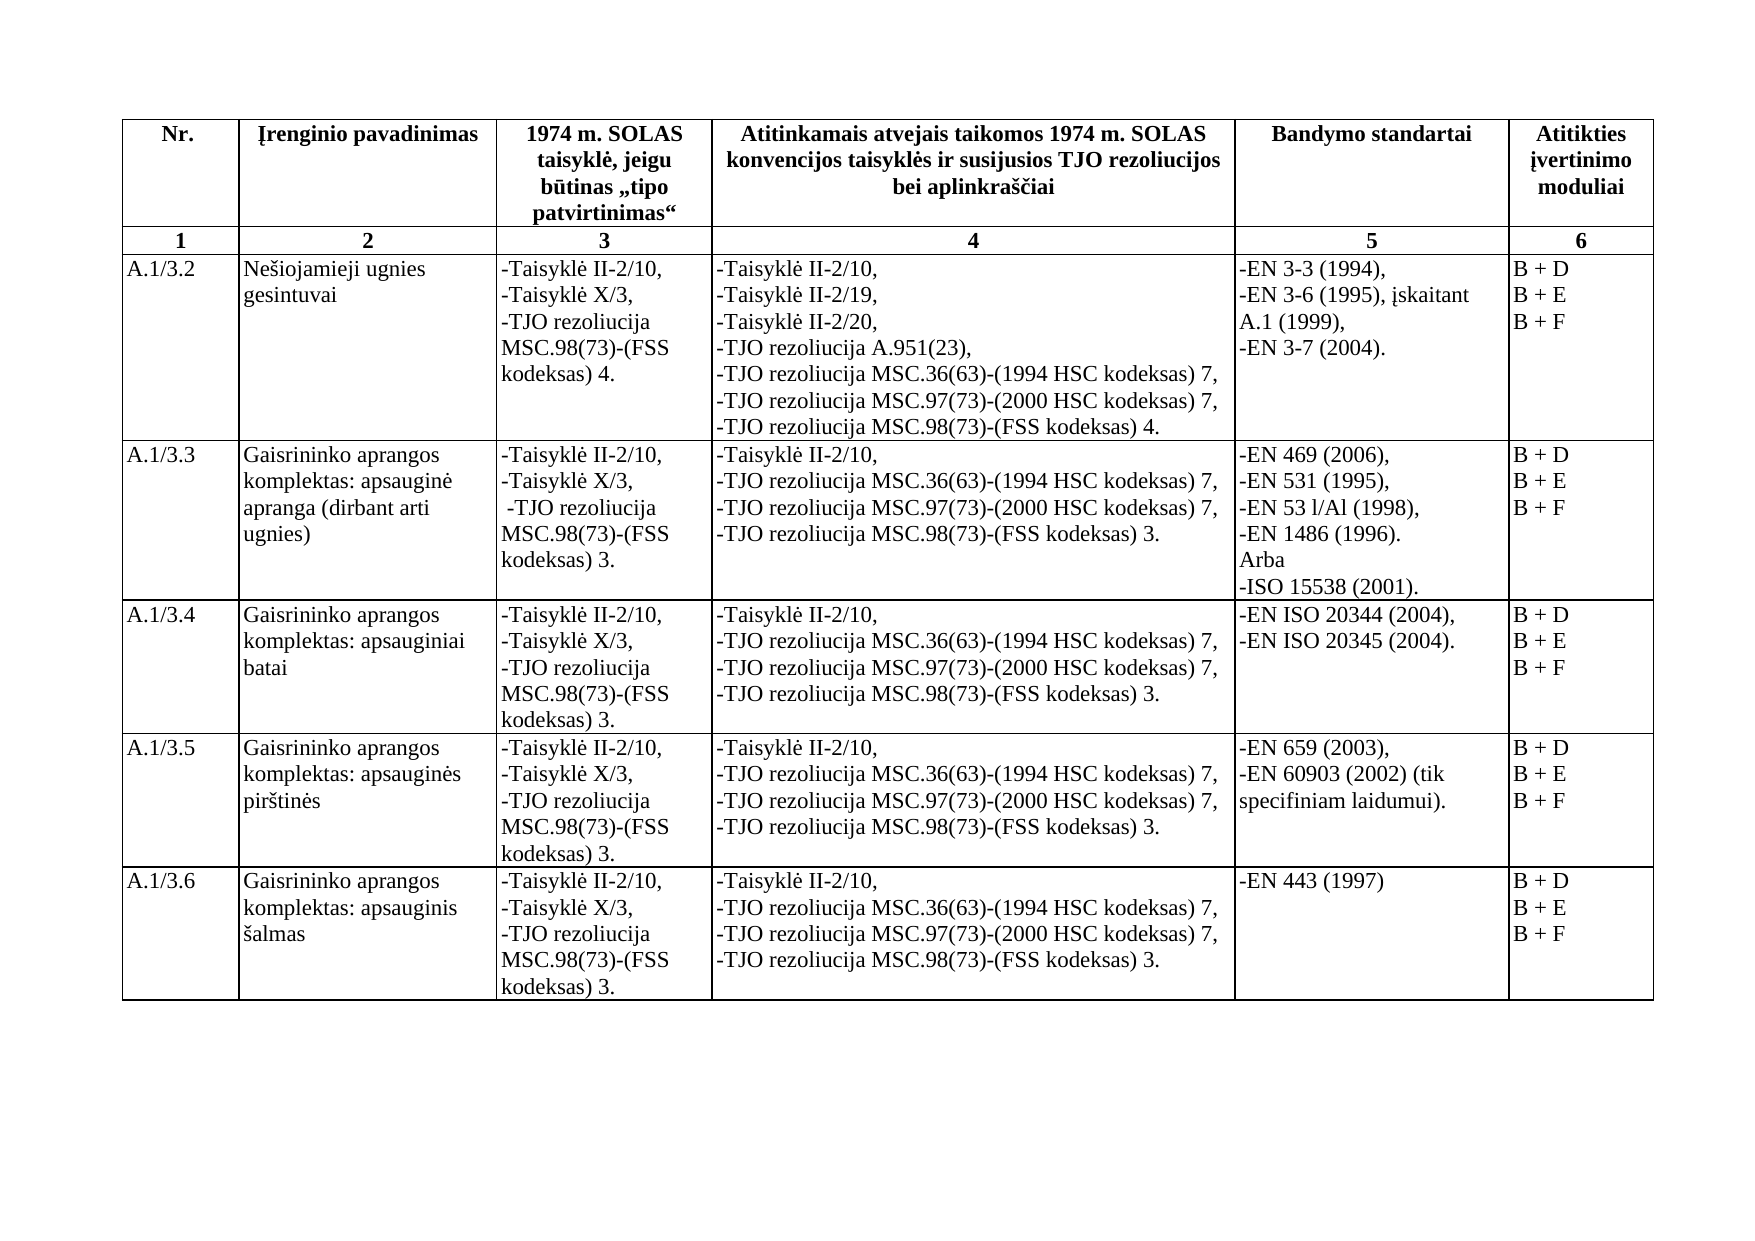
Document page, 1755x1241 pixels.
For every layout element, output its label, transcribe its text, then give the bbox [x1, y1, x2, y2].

table_cell B + D B + E B + F [1510, 441, 1653, 599]
table_cell -Taisyklė II-2/10, -Taisyklė X/3, -TJO rezoliucija MSC.98(73)-(FSS kodeksas) 3. [497, 441, 711, 599]
table_cell 6 [1510, 227, 1653, 253]
table_cell -Taisyklė II-2/10, -Taisyklė X/3, -TJO rezoliucija MSC.98(73)-(FSS kodeksas) 3. [497, 868, 711, 999]
table_cell -Taisyklė II-2/10, -Taisyklė X/3, -TJO rezoliucija MSC.98(73)-(FSS kodeksas) 4. [497, 255, 711, 439]
table_cell Gaisrininko aprangos komplektas: apsauginis šalmas [240, 868, 496, 999]
table_cell Gaisrininko aprangos komplektas: apsauginiai batai [240, 601, 496, 733]
table_header Atitikties įvertinimo moduliai [1510, 120, 1653, 226]
table_cell -EN ISO 20344 (2004), -EN ISO 20345 (2004). [1236, 601, 1508, 733]
table_cell -Taisyklė II-2/10, -Taisyklė II-2/19, -Taisyklė II-2/20, -TJO rezoliucija A.951(23), -TJO rezoliucija MSC.36(63)-(1994 HSC kodeksas) 7, -TJO rezoliucija MSC.97(73)-(2000 HSC kodeksas) 7, -TJO rezoliucija MSC.98(73)-(FSS kodeksas) 4. [713, 255, 1234, 439]
table_cell -Taisyklė II-2/10, -Taisyklė X/3, -TJO rezoliucija MSC.98(73)-(FSS kodeksas) 3. [497, 734, 711, 866]
table_header Įrenginio pavadinimas [240, 120, 496, 226]
table_cell 1 [123, 227, 238, 253]
table_cell A.1/3.2 [123, 255, 238, 439]
table_cell 2 [240, 227, 496, 253]
table_cell -EN 659 (2003), -EN 60903 (2002) (tik specifiniam laidumui). [1236, 734, 1508, 866]
table_cell B + D B + E B + F [1510, 255, 1653, 439]
table_cell A.1/3.6 [123, 868, 238, 999]
table_cell B + D B + E B + F [1510, 868, 1653, 999]
table_cell Gaisrininko aprangos komplektas: apsauginė apranga (dirbant arti ugnies) [240, 441, 496, 599]
table_cell A.1/3.4 [123, 601, 238, 733]
table_cell -Taisyklė II-2/10, -TJO rezoliucija MSC.36(63)-(1994 HSC kodeksas) 7, -TJO rezoliucija MSC.97(73)-(2000 HSC kodeksas) 7, -TJO rezoliucija MSC.98(73)-(FSS kodeksas) 3. [713, 734, 1234, 866]
table_header Atitinkamais atvejais taikomos 1974 m. SOLAS konvencijos taisyklės ir susijusios TJO rezoliucijos bei aplinkraščiai [713, 120, 1234, 226]
table_cell -EN 443 (1997) [1236, 868, 1508, 999]
table_cell A.1/3.3 [123, 441, 238, 599]
table_header Nr. [123, 120, 238, 226]
table_header Bandymo standartai [1236, 120, 1508, 226]
table_cell B + D B + E B + F [1510, 734, 1653, 866]
table_cell -Taisyklė II-2/10, -Taisyklė X/3, -TJO rezoliucija MSC.98(73)-(FSS kodeksas) 3. [497, 601, 711, 733]
table_cell Gaisrininko aprangos komplektas: apsauginės pirštinės [240, 734, 496, 866]
table_cell 4 [713, 227, 1234, 253]
table_header 1974 m. SOLAS taisyklė, jeigu būtinas „tipo patvirtinimas“ [497, 120, 711, 226]
table_cell 5 [1236, 227, 1508, 253]
table_cell -Taisyklė II-2/10, -TJO rezoliucija MSC.36(63)-(1994 HSC kodeksas) 7, -TJO rezoliucija MSC.97(73)-(2000 HSC kodeksas) 7, -TJO rezoliucija MSC.98(73)-(FSS kodeksas) 3. [713, 601, 1234, 733]
table_cell Nešiojamieji ugnies gesintuvai [240, 255, 496, 439]
table_cell -Taisyklė II-2/10, -TJO rezoliucija MSC.36(63)-(1994 HSC kodeksas) 7, -TJO rezoliucija MSC.97(73)-(2000 HSC kodeksas) 7, -TJO rezoliucija MSC.98(73)-(FSS kodeksas) 3. [713, 441, 1234, 599]
table_cell -EN 3-3 (1994), -EN 3-6 (1995), įskaitant A.1 (1999), -EN 3-7 (2004). [1236, 255, 1508, 439]
table_cell B + D B + E B + F [1510, 601, 1653, 733]
table_cell -EN 469 (2006), -EN 531 (1995), -EN 53 l/Al (1998), -EN 1486 (1996). Arba -ISO 15538 (2001). [1236, 441, 1508, 599]
table_cell -Taisyklė II-2/10, -TJO rezoliucija MSC.36(63)-(1994 HSC kodeksas) 7, -TJO rezoliucija MSC.97(73)-(2000 HSC kodeksas) 7, -TJO rezoliucija MSC.98(73)-(FSS kodeksas) 3. [713, 868, 1234, 999]
table_cell 3 [497, 227, 711, 253]
table_cell A.1/3.5 [123, 734, 238, 866]
